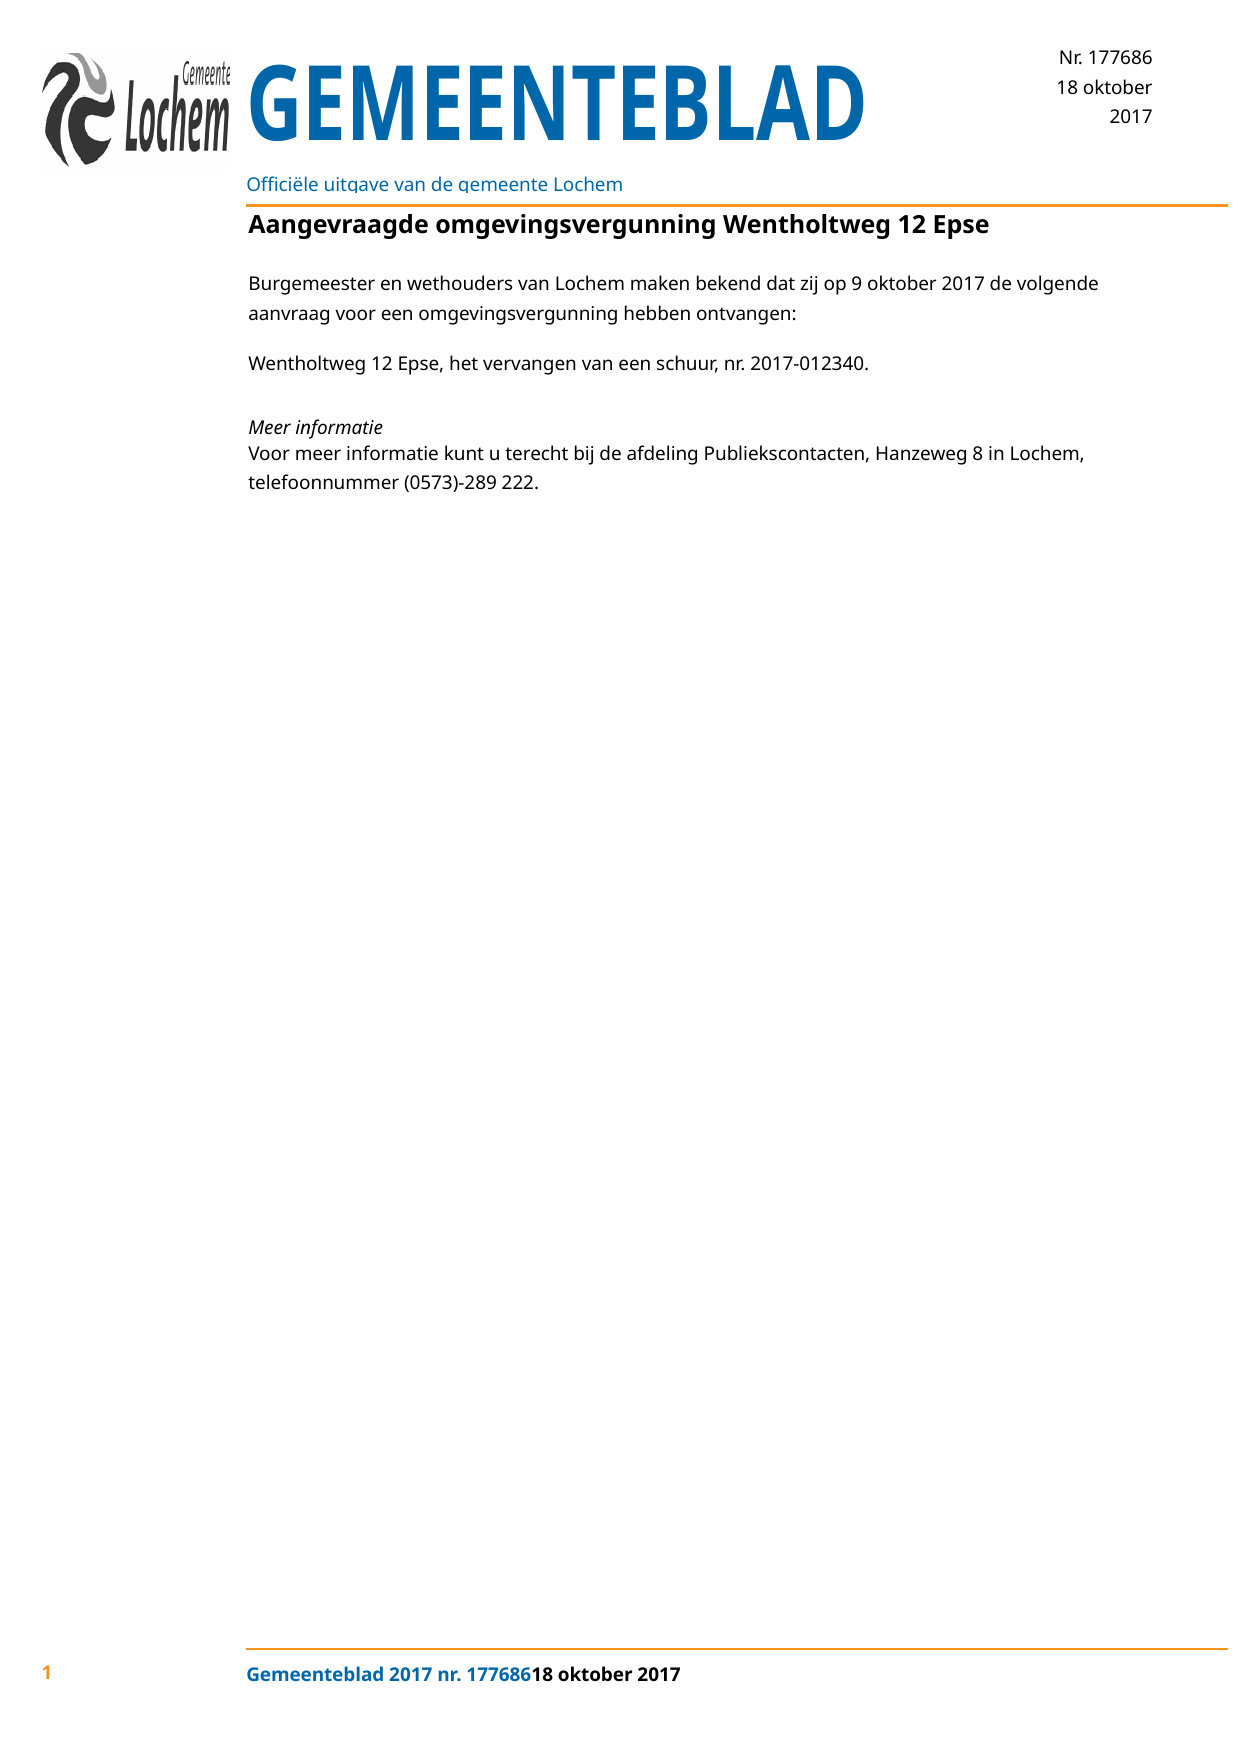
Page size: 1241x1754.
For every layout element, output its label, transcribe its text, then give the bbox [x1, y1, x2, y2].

text Burgemeester en wethouders van Lochem maken bekend dat zij op 9 oktober 2017 de volgende aanvraag voor een omgevingsvergunning hebben ontvangen: [248, 270, 1152, 326]
text Aangevraagde omgevingsvergunning Wentholtweg 12 Epse [248, 207, 1152, 241]
text Voor meer informatie kunt u terecht bij de afdeling Publiekscontacten, Hanzeweg 8 in Lochem, telefoonnummer (0573)-289 222. [248, 440, 1152, 495]
text Wentholtweg 12 Epse, het vervangen van een schuur, nr. 2017-012340. [248, 350, 1152, 376]
picture [41, 47, 231, 172]
text Meer informatie [248, 414, 1152, 440]
